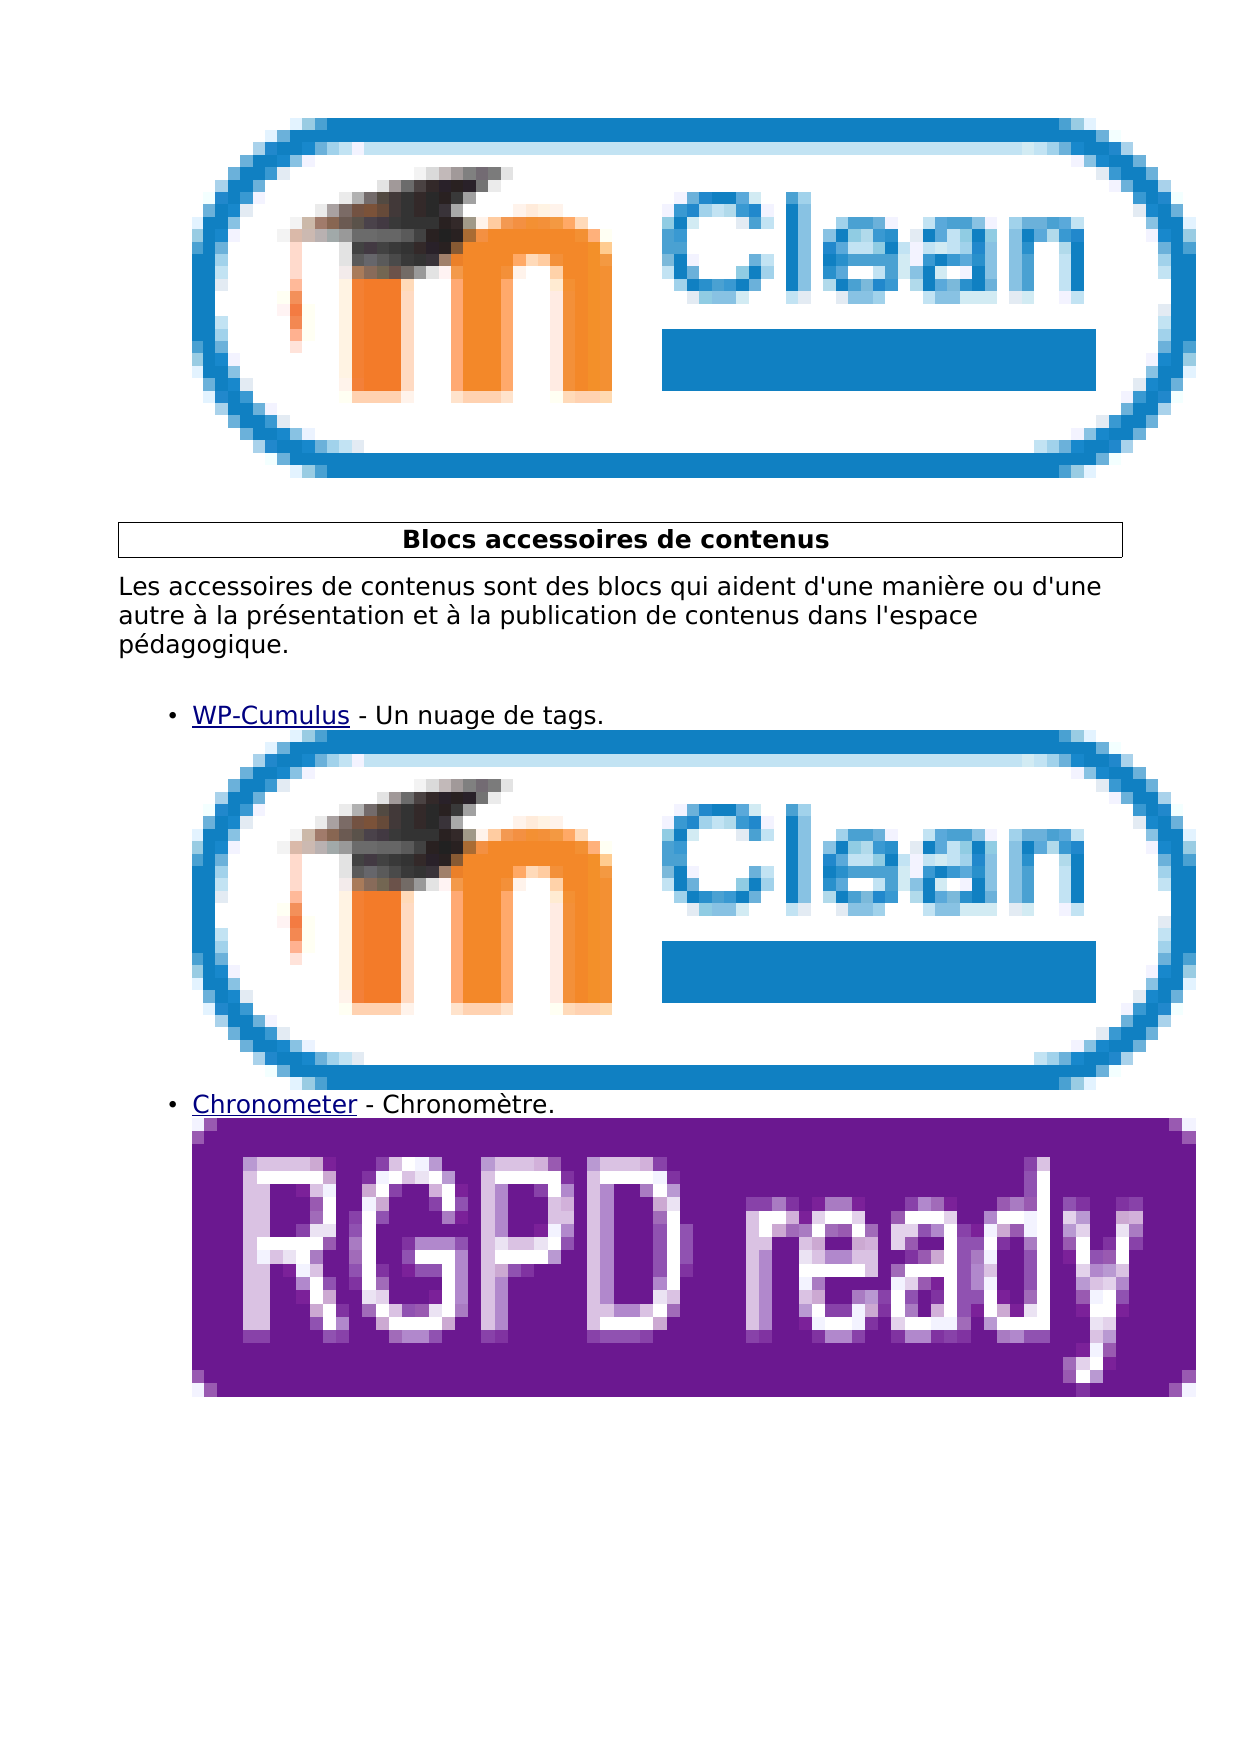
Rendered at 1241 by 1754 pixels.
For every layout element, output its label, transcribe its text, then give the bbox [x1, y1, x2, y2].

list [177, 118, 192, 477]
picture [192, 1118, 1196, 1397]
picture [192, 730, 1196, 1090]
list Chronometer - Chronomètre. [177, 1090, 1122, 1402]
table_header Blocs accessoires de contenus [119, 523, 1122, 557]
picture [192, 118, 1196, 478]
text Les accessoires de contenus sont des blocs qui aident d'une manière ou d'une autre à la présentation et à la publication de contenus dans l'espace pédagogique. [118, 572, 1122, 659]
list WP-Cumulus - Un nuage de tags. [177, 701, 1122, 1090]
